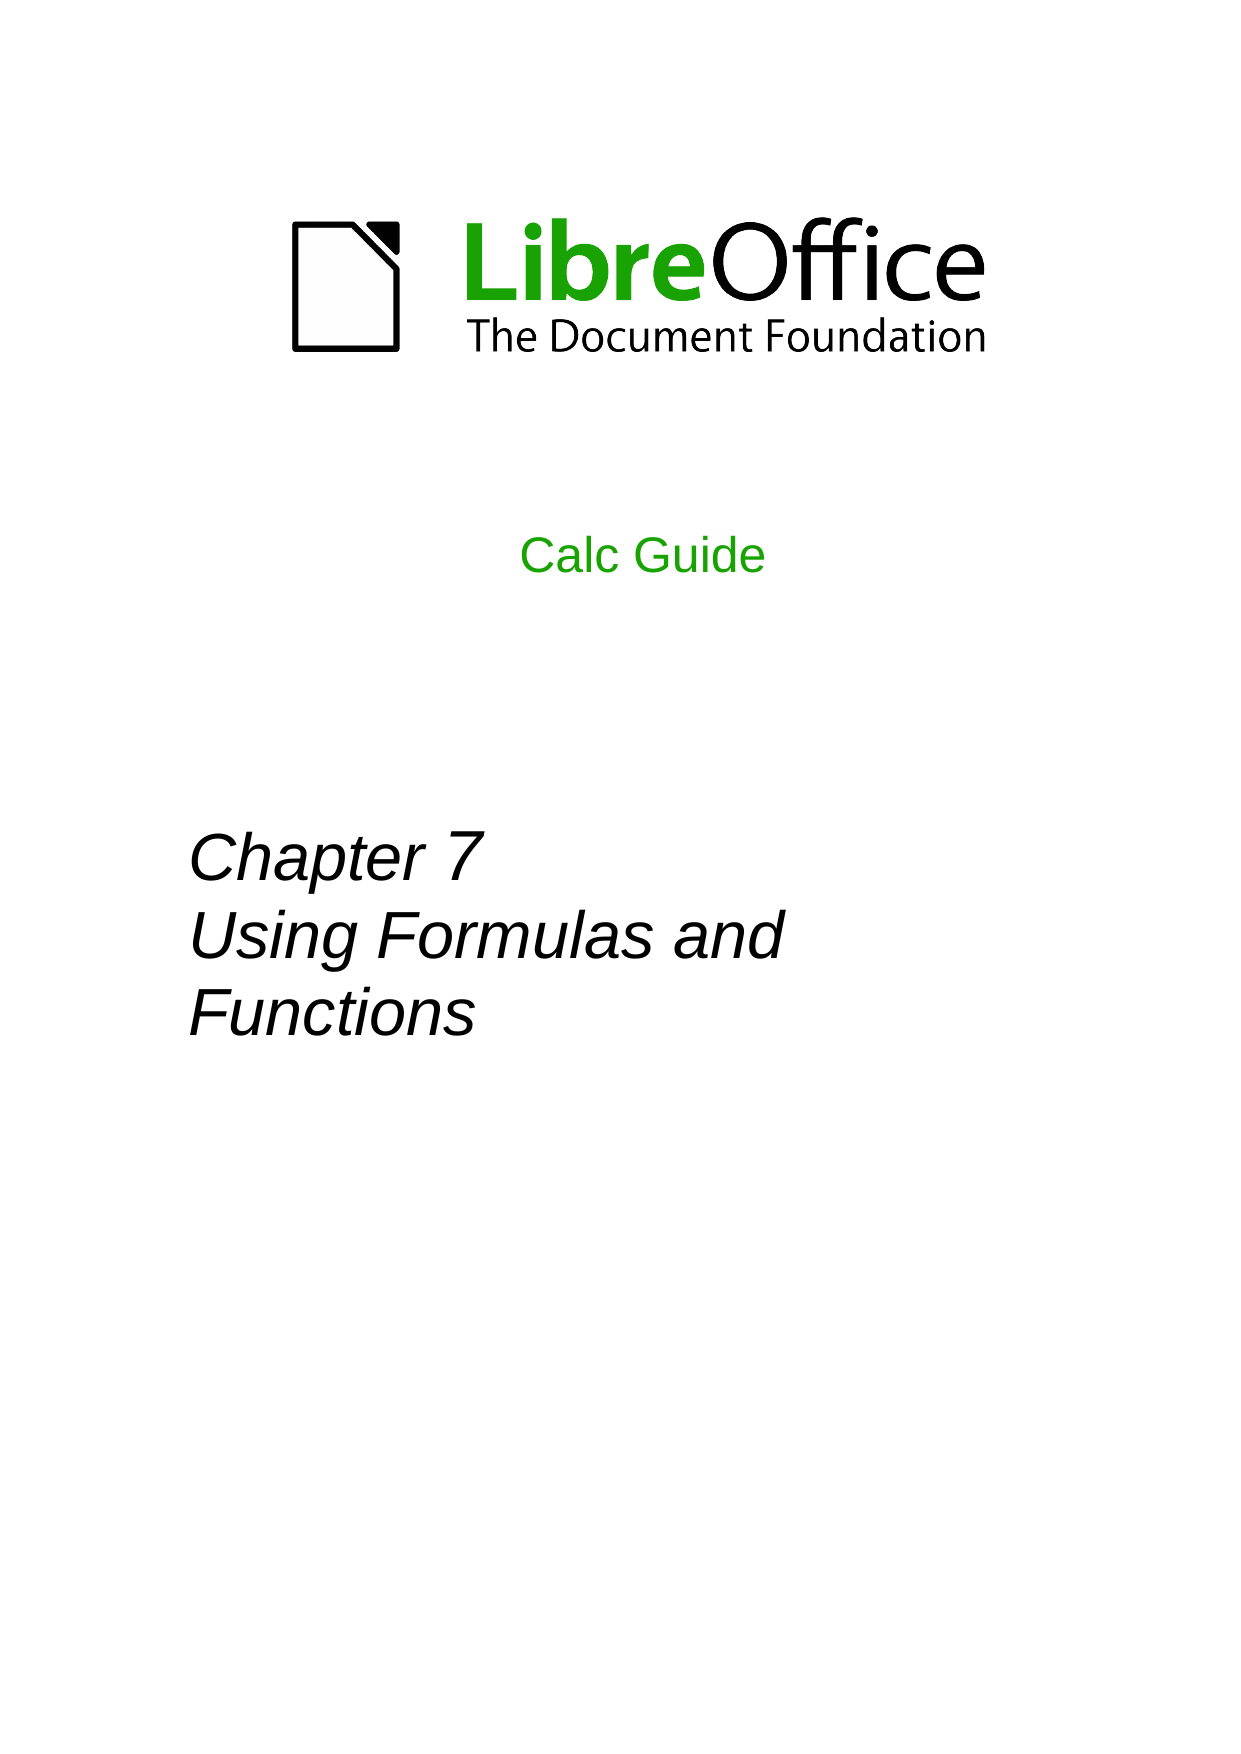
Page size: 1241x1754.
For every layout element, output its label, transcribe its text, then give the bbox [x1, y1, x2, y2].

text Calc Guide [188, 526, 1098, 583]
subtitle Chapter 7 Using Formulas and Functions [188, 814, 1098, 1049]
picture [250, 186, 1035, 387]
